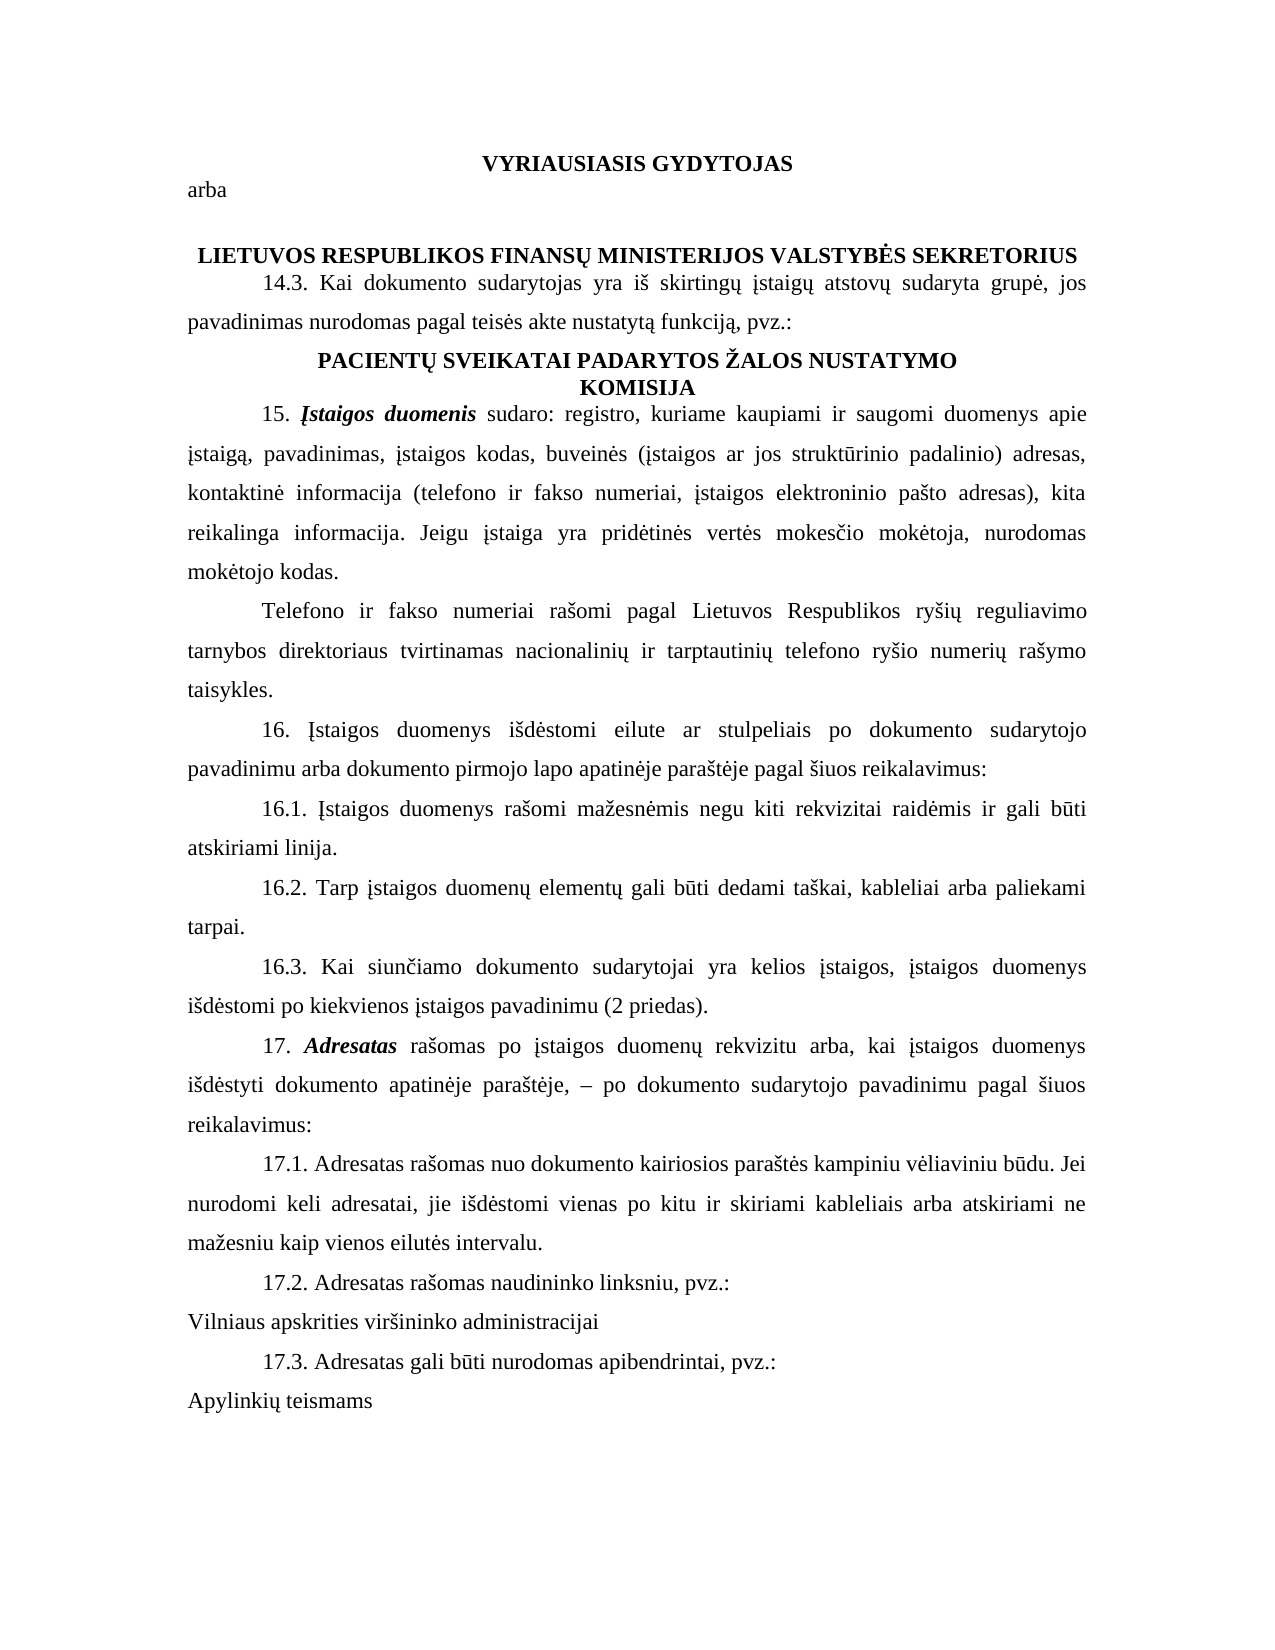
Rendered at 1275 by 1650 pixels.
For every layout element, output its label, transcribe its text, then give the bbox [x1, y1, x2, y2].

text 17.2. Adresatas rašomas naudininko linksniu, pvz.: [187, 1269, 1087, 1295]
text 16.1. Įstaigos duomenys rašomi mažesnėmis negu kiti rekvizitai raidėmis ir gali būti atskiriami linija. [187, 795, 1087, 861]
text Telefono ir fakso numeriai rašomi pagal Lietuvos Respublikos ryšių reguliavimo tarnybos direktoriaus tvirtinamas nacionalinių ir tarptautinių telefono ryšio numerių rašymo taisykles. [187, 598, 1087, 703]
text 17.1. Adresatas rašomas nuo dokumento kairiosios paraštės kampiniu vėliaviniu būdu. Jei nurodomi keli adresatai, jie išdėstomi vienas po kitu ir skiriami kableliais arba atskiriami ne mažesniu kaip vienos eilutės intervalu. [187, 1150, 1087, 1256]
text 17. Adresatas rašomas po įstaigos duomenų rekvizitu arba, kai įstaigos duomenys išdėstyti dokumento apatinėje paraštėje, – po dokumento sudarytojo pavadinimu pagal šiuos reikalavimus: [187, 1032, 1087, 1137]
subtitle LIETUVOS RESPUBLIKOS FINANSŲ MINISTERIJOS VALSTYBĖS SEKRETORIUS [187, 242, 1087, 268]
text 16.2. Tarp įstaigos duomenų elementų gali būti dedami taškai, kableliai arba paliekami tarpai. [187, 874, 1087, 940]
text 17.3. Adresatas gali būti nurodomas apibendrintai, pvz.: [187, 1348, 1087, 1374]
text 16. Įstaigos duomenys išdėstomi eilute ar stulpeliais po dokumento sudarytojo pavadinimu arba dokumento pirmojo lapo apatinėje paraštėje pagal šiuos reikalavimus: [187, 716, 1087, 782]
text PACIENTŲ SVEIKATAI PADARYTOS ŽALOS NUSTATYMO [187, 347, 1087, 374]
text Vilniaus apskrities viršininko administracijai [187, 1308, 1087, 1334]
text KOMISIJA [187, 374, 1087, 400]
text arba [187, 176, 1087, 203]
text Apylinkių teismams [187, 1387, 1087, 1413]
text VYRIAUSIASIS GYDYTOJAS [187, 150, 1087, 176]
text 15. Įstaigos duomenis sudaro: registro, kuriame kaupiami ir saugomi duomenys apie įstaigą, pavadinimas, įstaigos kodas, buveinės (įstaigos ar jos struktūrinio padalinio) adresas, kontaktinė informacija (telefono ir fakso numeriai, įstaigos elektroninio pašto adresas), kita reikalinga informacija. Jeigu įstaiga yra pridėtinės vertės mokesčio mokėtoja, nurodomas mokėtojo kodas. [187, 400, 1087, 584]
text 16.3. Kai siunčiamo dokumento sudarytojai yra kelios įstaigos, įstaigos duomenys išdėstomi po kiekvienos įstaigos pavadinimu (2 priedas). [187, 953, 1087, 1019]
text 14.3. Kai dokumento sudarytojas yra iš skirtingų įstaigų atstovų sudaryta grupė, jos pavadinimas nurodomas pagal teisės akte nustatytą funkciją, pvz.: [187, 268, 1087, 334]
